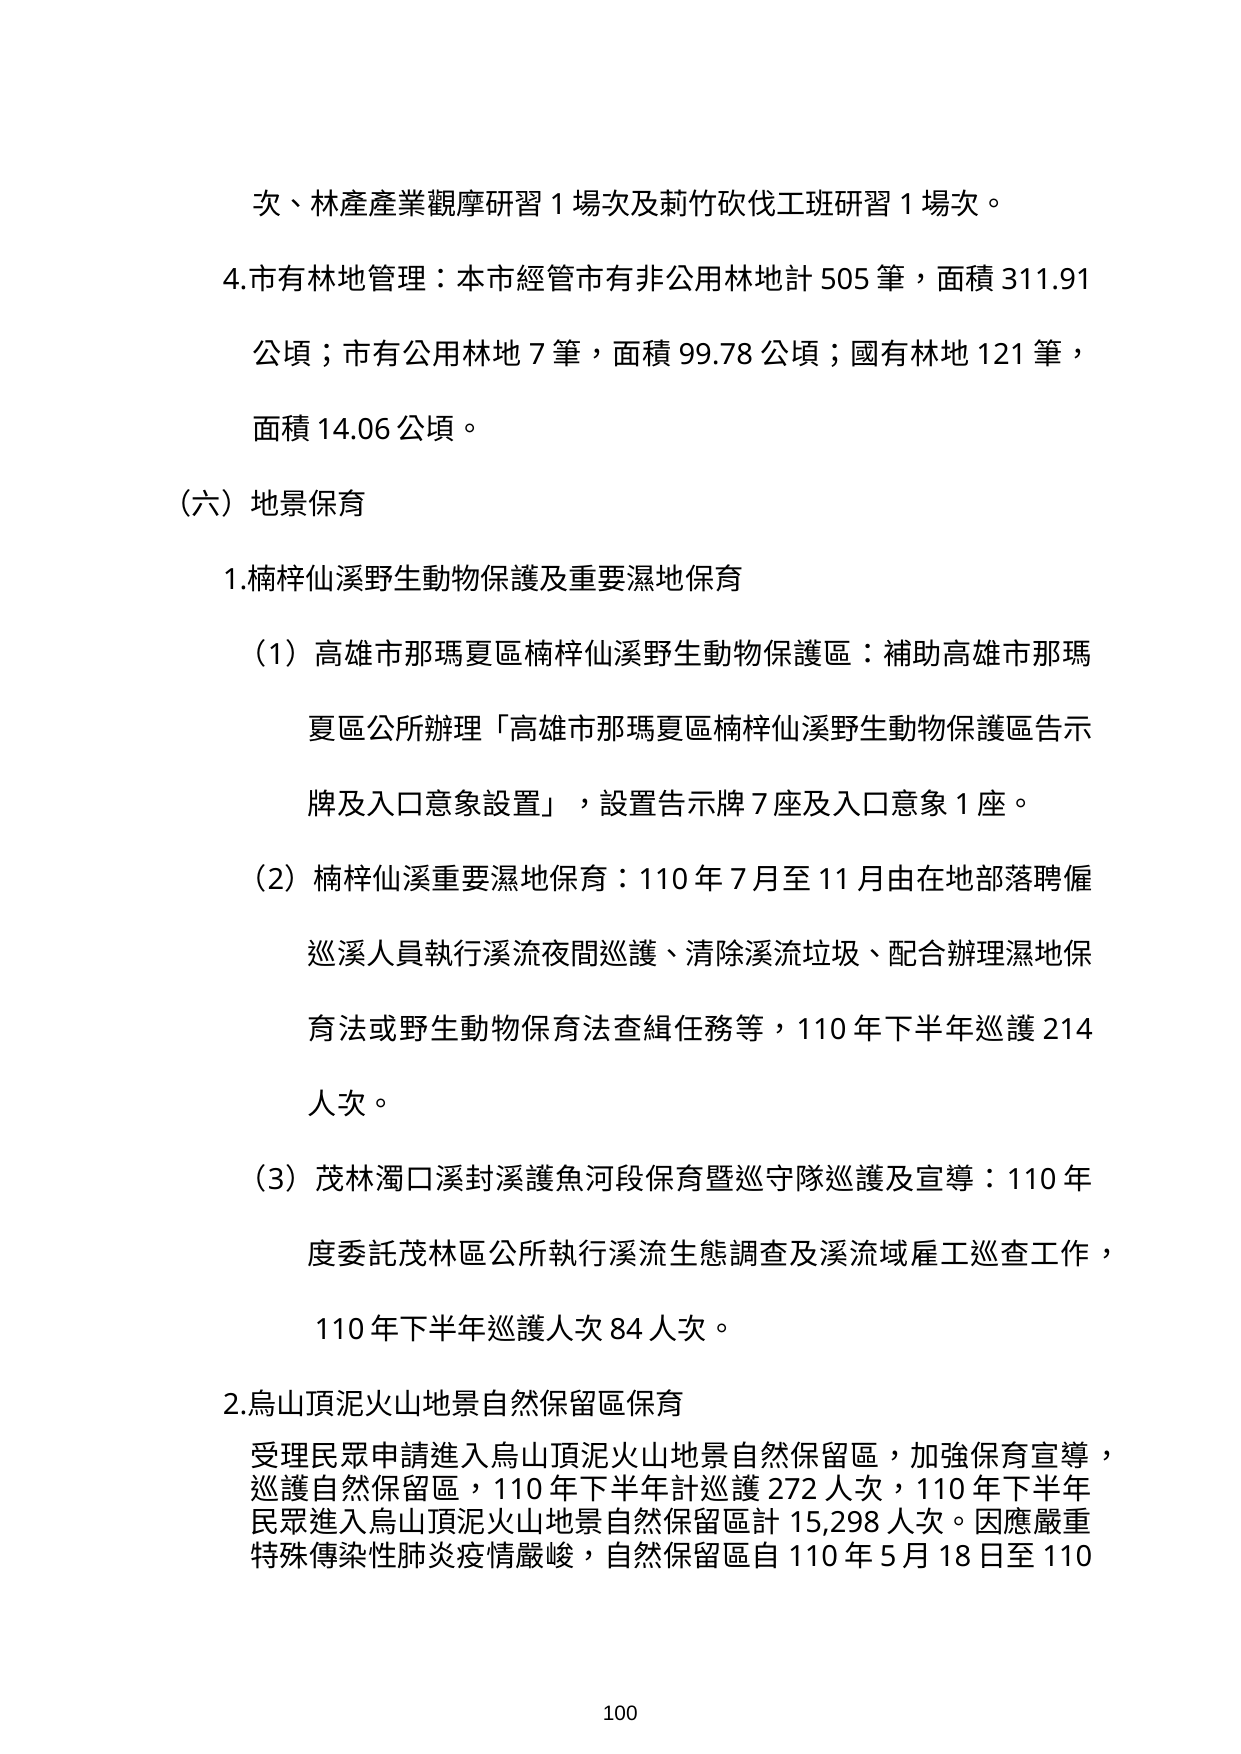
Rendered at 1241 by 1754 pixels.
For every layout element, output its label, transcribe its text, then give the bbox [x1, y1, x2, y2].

text 次、林產產業觀摩研習1場次及莿竹砍伐工班研習1場次。 [223, 164, 1092, 239]
text （六）地景保育 [162, 464, 1092, 539]
text 受理民眾申請進入烏山頂泥火山地景自然保留區，加強保育宣導，巡護自然保留區，110年下半年計巡護272人次，110年下半年民眾進入烏山頂泥火山地景自然保留區計15,298人次。因應嚴重特殊傳染性肺炎疫情嚴峻，自然保留區自110年5月18日至110年8月9日與林務局所管自然保留區同步閉園。 [250, 1439, 1092, 1573]
text 4.市有林地管理：本市經管市有非公用林地計505筆，面積311.91公頃；市有公用林地7筆，面積99.78公頃；國有林地121筆，面積14.06公頃。 [223, 239, 1092, 464]
text 2.烏山頂泥火山地景自然保留區保育 [223, 1364, 1092, 1439]
text （3）茂林濁口溪封溪護魚河段保育暨巡守隊巡護及宣導：110年度委託茂林區公所執行溪流生態調查及溪流域雇工巡查工作， 110年下半年巡護人次84人次。 [238, 1139, 1092, 1364]
text （1）高雄市那瑪夏區楠梓仙溪野生動物保護區：補助高雄市那瑪夏區公所辦理「高雄市那瑪夏區楠梓仙溪野生動物保護區告示牌及入口意象設置」，設置告示牌7座及入口意象1座。 [238, 614, 1092, 839]
text 1.楠梓仙溪野生動物保護及重要濕地保育 [223, 539, 1092, 614]
text （2）楠梓仙溪重要濕地保育：110年7月至11月由在地部落聘僱巡溪人員執行溪流夜間巡護、清除溪流垃圾、配合辦理濕地保育法或野生動物保育法查緝任務等，110年下半年巡護214人次。 [238, 839, 1092, 1139]
